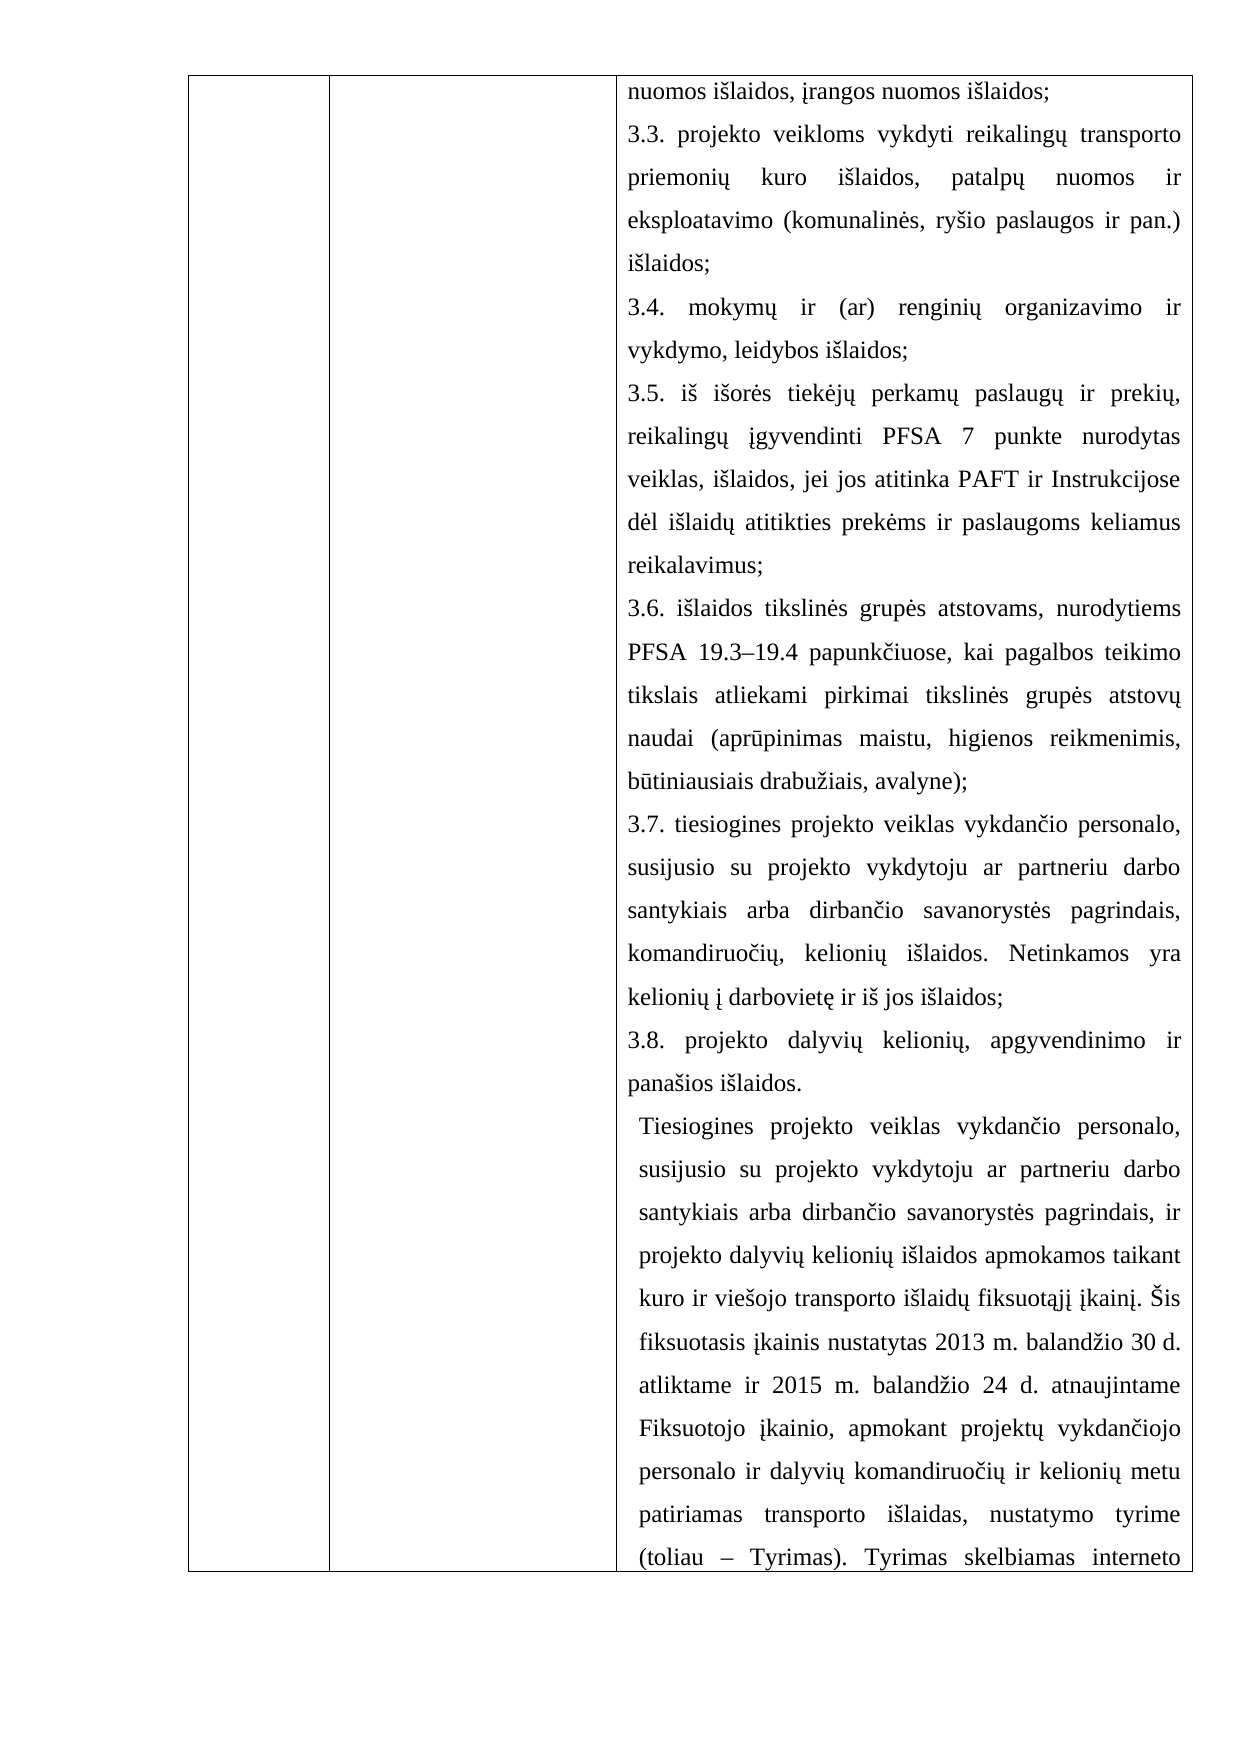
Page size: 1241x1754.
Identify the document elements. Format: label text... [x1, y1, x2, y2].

table_cell [330, 76, 616, 1571]
table_cell nuomos išlaidos, įrangos nuomos išlaidos; 3.3. projekto veikloms vykdyti reikalingų transporto priemonių kuro išlaidos, patalpų nuomos ir eksploatavimo (komunalinės, ryšio paslaugos ir pan.) išlaidos; 3.4. mokymų ir (ar) renginių organizavimo ir vykdymo, leidybos išlaidos; 3.5. iš išorės tiekėjų perkamų paslaugų ir prekių, reikalingų įgyvendinti PFSA 7 punkte nurodytas veiklas, išlaidos, jei jos atitinka PAFT ir Instrukcijose dėl išlaidų atitikties prekėms ir paslaugoms keliamus reikalavimus; 3.6. išlaidos tikslinės grupės atstovams, nurodytiems PFSA 19.3–19.4 papunkčiuose, kai pagalbos teikimo tikslais atliekami pirkimai tikslinės grupės atstovų naudai (aprūpinimas maistu, higienos reikmenimis, būtiniausiais drabužiais, avalyne); 3.7. tiesiogines projekto veiklas vykdančio personalo, susijusio su projekto vykdytoju ar partneriu darbo santykiais arba dirbančio savanorystės pagrindais, komandiruočių, kelionių išlaidos. Netinkamos yra kelionių į darbovietę ir iš jos išlaidos; 3.8. projekto dalyvių kelionių, apgyvendinimo ir panašios išlaidos. [617, 76, 1192, 1571]
table_cell [189, 76, 329, 1571]
table_header Tiesiogines projekto veiklas vykdančio personalo, susijusio su projekto vykdytoju ar partneriu darbo santykiais arba dirbančio savanorystės pagrindais, ir projekto dalyvių kelionių išlaidos apmokamos taikant kuro ir viešojo transporto išlaidų fiksuotąjį įkainį. Šis fiksuotasis įkainis nustatytas 2013 m. balandžio 30 d. atliktame ir 2015 m. balandžio 24 d. atnaujintame Fiksuotojo įkainio, apmokant projektų vykdančiojo personalo ir dalyvių komandiruočių ir kelionių metu patiriamas transporto išlaidas, nustatymo tyrime (toliau – Tyrimas). Tyrimas skelbiamas interneto [627, 1111, 1192, 1571]
